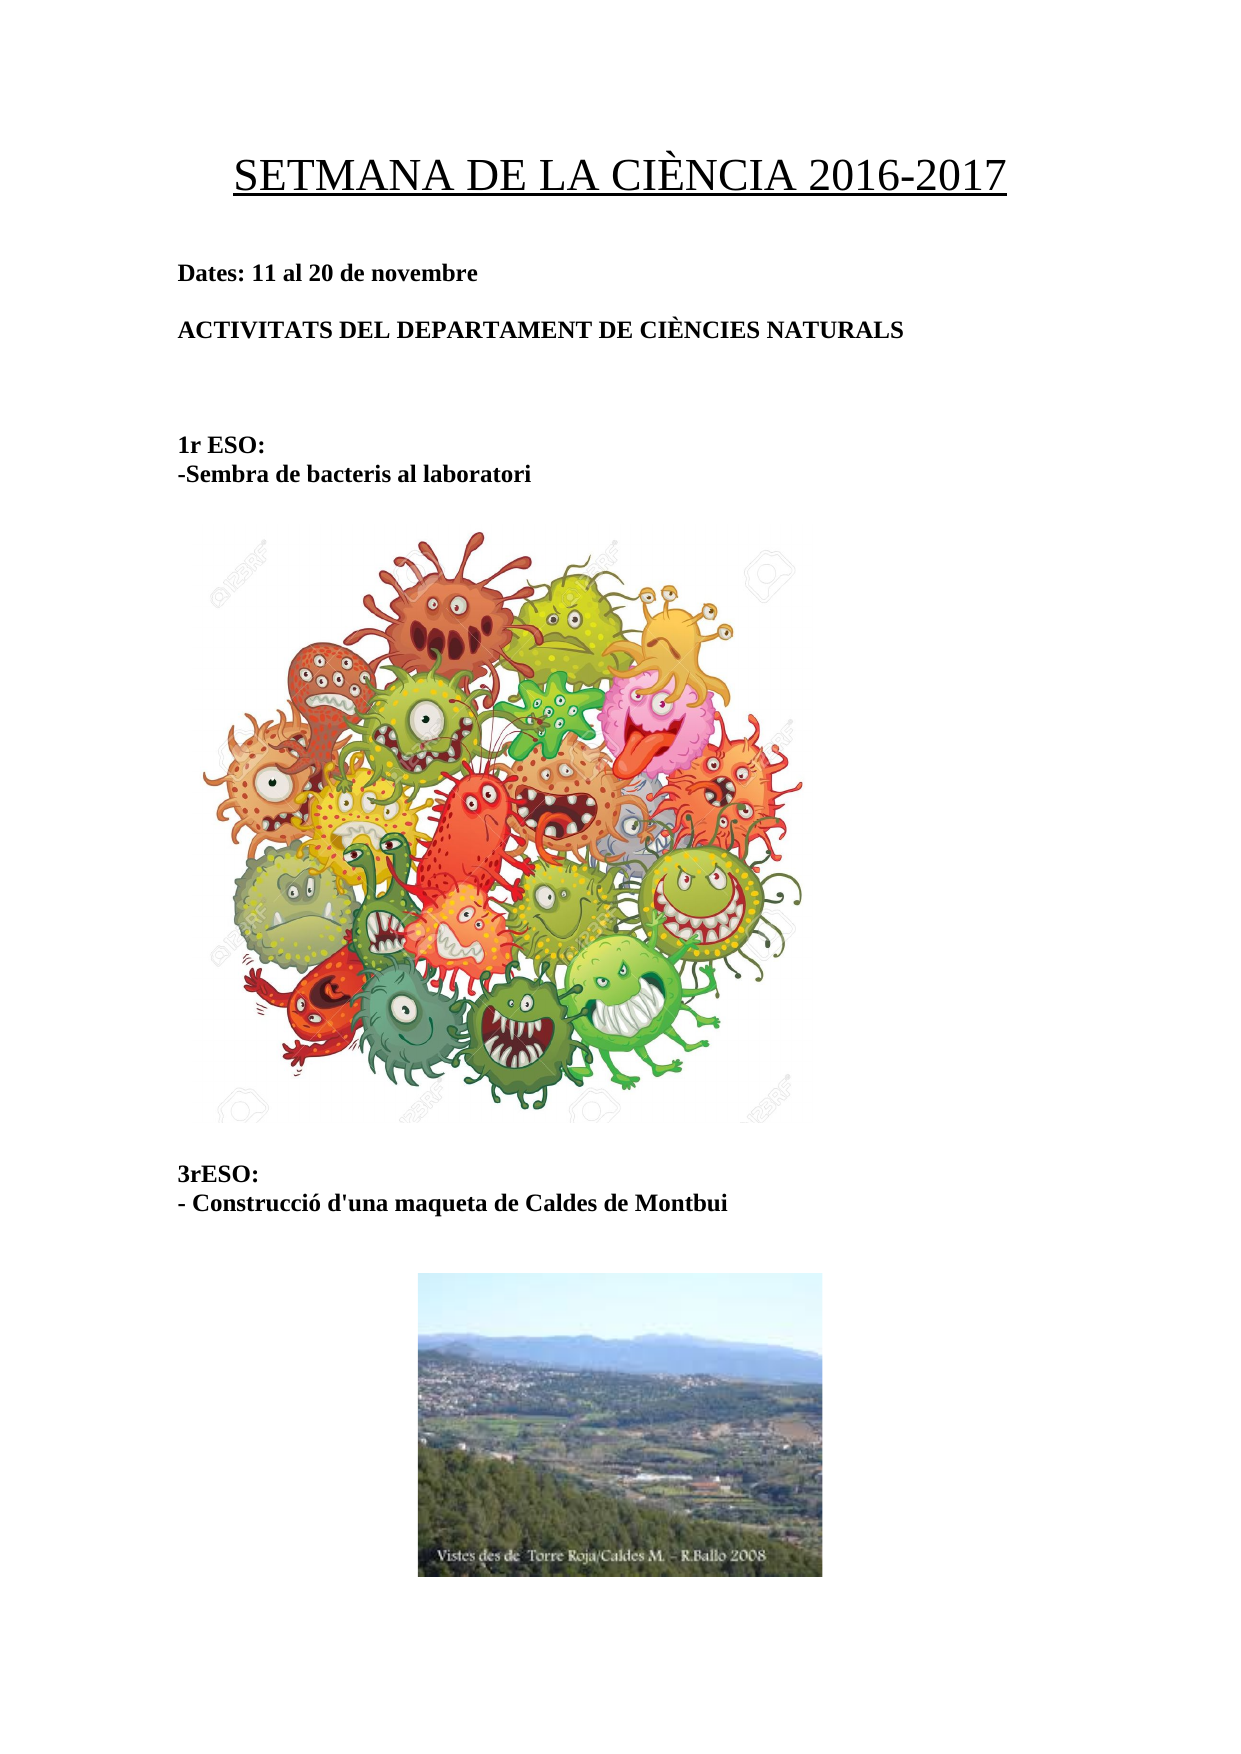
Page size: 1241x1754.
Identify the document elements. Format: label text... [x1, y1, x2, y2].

text 1r ESO: [177, 430, 1063, 459]
text SETMANA DE LA CIÈNCIA 2016-2017 [177, 148, 1063, 200]
text - Construcció d'una maqueta de Caldes de Montbui [177, 1188, 1063, 1216]
text Dates: 11 al 20 de novembre [177, 258, 1063, 287]
text -Sembra de bacteris al laboratori [177, 459, 1063, 488]
picture [192, 524, 813, 1123]
text 3rESO: [177, 1159, 1063, 1188]
text ACTIVITATS DEL DEPARTAMENT DE CIÈNCIES NATURALS [177, 315, 1063, 344]
picture [417, 1273, 823, 1577]
